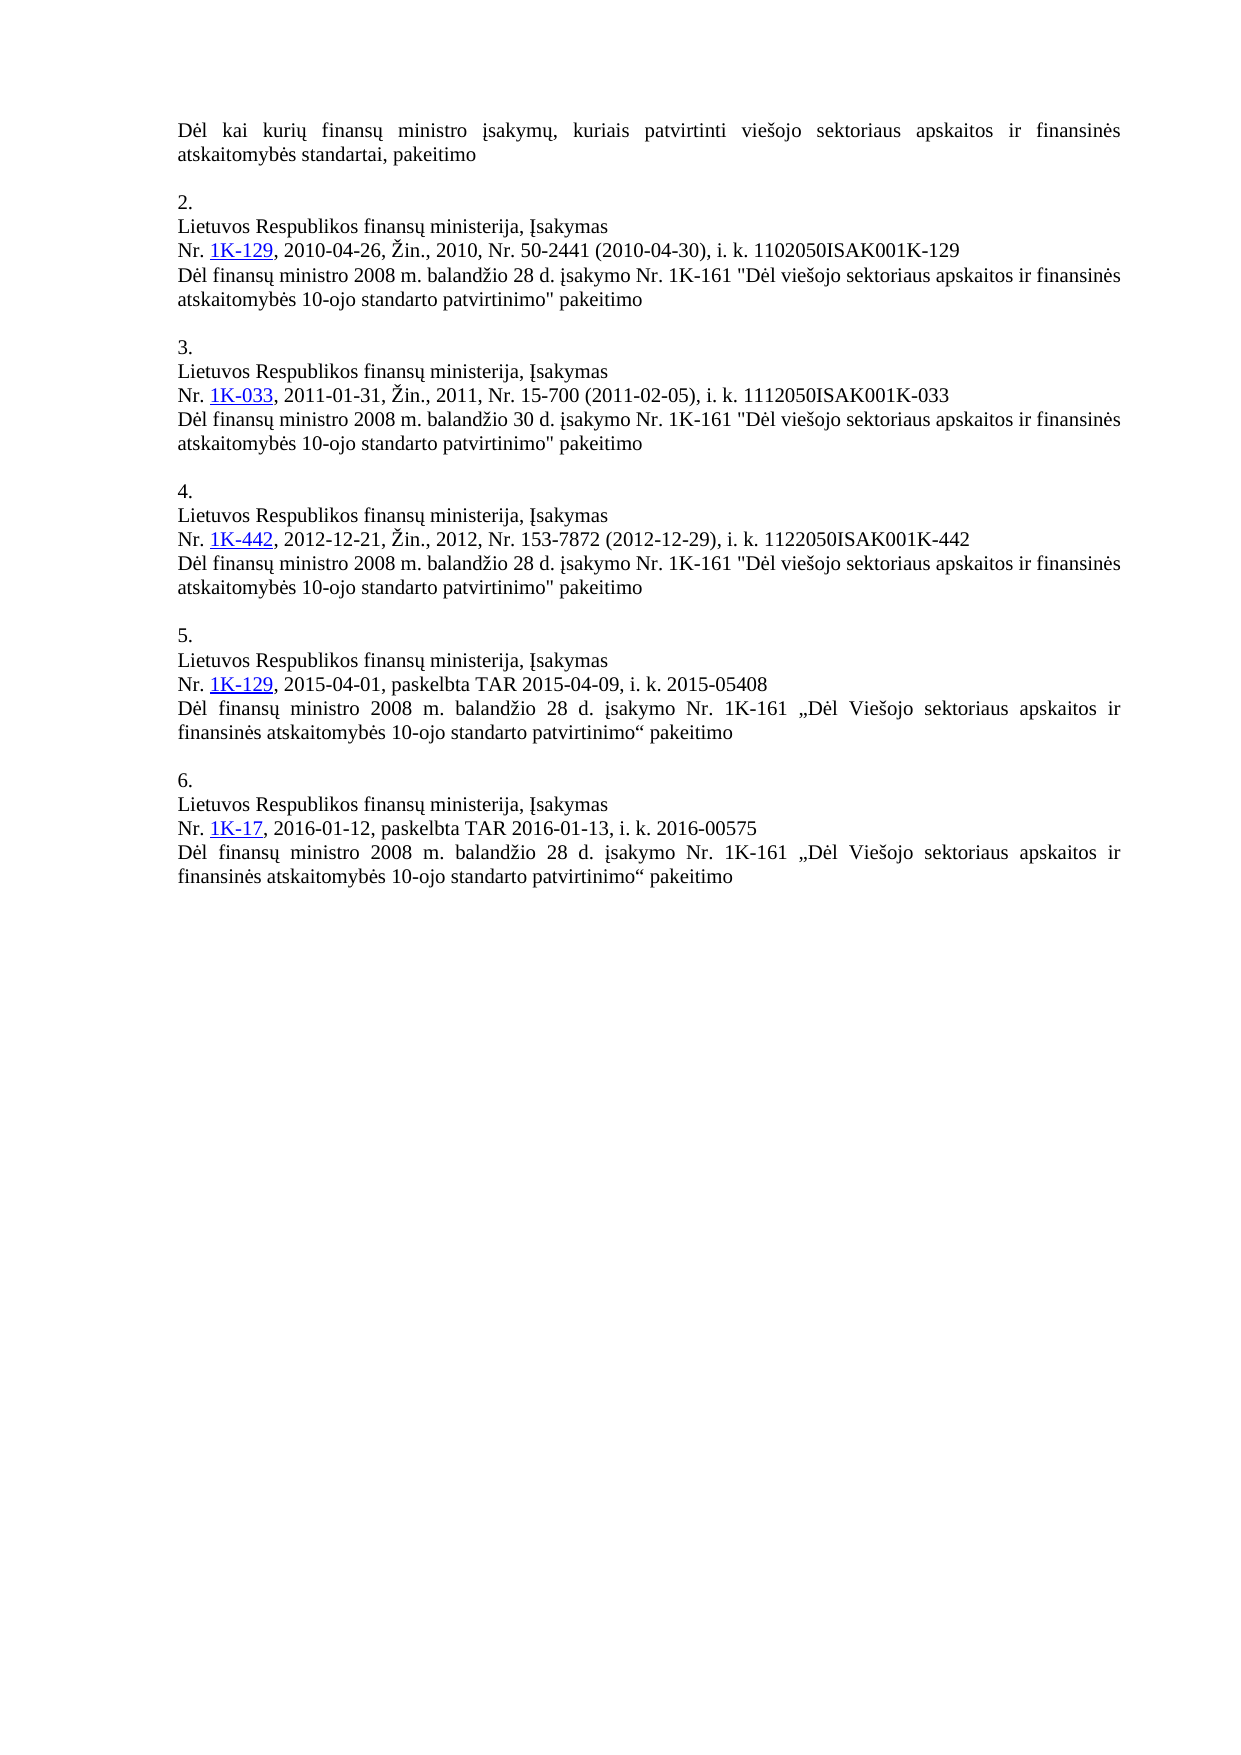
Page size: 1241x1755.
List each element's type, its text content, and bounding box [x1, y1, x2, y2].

text 4. [177, 479, 1122, 503]
text Dėl finansų ministro 2008 m. balandžio 28 d. įsakymo Nr. 1K-161 „Dėl Viešojo sektoriaus apskaitos ir finansinės atskaitomybės 10-ojo standarto patvirtinimo“ pakeitimo [177, 696, 1122, 744]
text 6. [177, 768, 1122, 792]
text 2. [177, 190, 1122, 214]
text 3. [177, 335, 1122, 359]
text Lietuvos Respublikos finansų ministerija, Įsakymas [177, 214, 1122, 238]
text Dėl finansų ministro 2008 m. balandžio 28 d. įsakymo Nr. 1K-161 "Dėl viešojo sektoriaus apskaitos ir finansinės atskaitomybės 10-ojo standarto patvirtinimo" pakeitimo [177, 262, 1122, 311]
text 5. [177, 623, 1122, 647]
text Lietuvos Respublikos finansų ministerija, Įsakymas [177, 792, 1122, 816]
text Lietuvos Respublikos finansų ministerija, Įsakymas [177, 647, 1122, 672]
text Dėl kai kurių finansų ministro įsakymų, kuriais patvirtinti viešojo sektoriaus apskaitos ir finansinės atskaitomybės standartai, pakeitimo [177, 118, 1122, 166]
text Dėl finansų ministro 2008 m. balandžio 28 d. įsakymo Nr. 1K-161 "Dėl viešojo sektoriaus apskaitos ir finansinės atskaitomybės 10-ojo standarto patvirtinimo" pakeitimo [177, 551, 1122, 599]
text Nr. 1K-442, 2012-12-21, Žin., 2012, Nr. 153-7872 (2012-12-29), i. k. 1122050ISAK001K-442 [177, 527, 1122, 551]
text Dėl finansų ministro 2008 m. balandžio 28 d. įsakymo Nr. 1K-161 „Dėl Viešojo sektoriaus apskaitos ir finansinės atskaitomybės 10-ojo standarto patvirtinimo“ pakeitimo [177, 840, 1122, 888]
text Nr. 1K-129, 2015-04-01, paskelbta TAR 2015-04-09, i. k. 2015-05408 [177, 672, 1122, 696]
text Lietuvos Respublikos finansų ministerija, Įsakymas [177, 503, 1122, 527]
text Nr. 1K-033, 2011-01-31, Žin., 2011, Nr. 15-700 (2011-02-05), i. k. 1112050ISAK001K-033 [177, 383, 1122, 407]
text Nr. 1K-129, 2010-04-26, Žin., 2010, Nr. 50-2441 (2010-04-30), i. k. 1102050ISAK001K-129 [177, 238, 1122, 262]
text Dėl finansų ministro 2008 m. balandžio 30 d. įsakymo Nr. 1K-161 "Dėl viešojo sektoriaus apskaitos ir finansinės atskaitomybės 10-ojo standarto patvirtinimo" pakeitimo [177, 407, 1122, 455]
text Lietuvos Respublikos finansų ministerija, Įsakymas [177, 359, 1122, 383]
text Nr. 1K-17, 2016-01-12, paskelbta TAR 2016-01-13, i. k. 2016-00575 [177, 816, 1122, 840]
